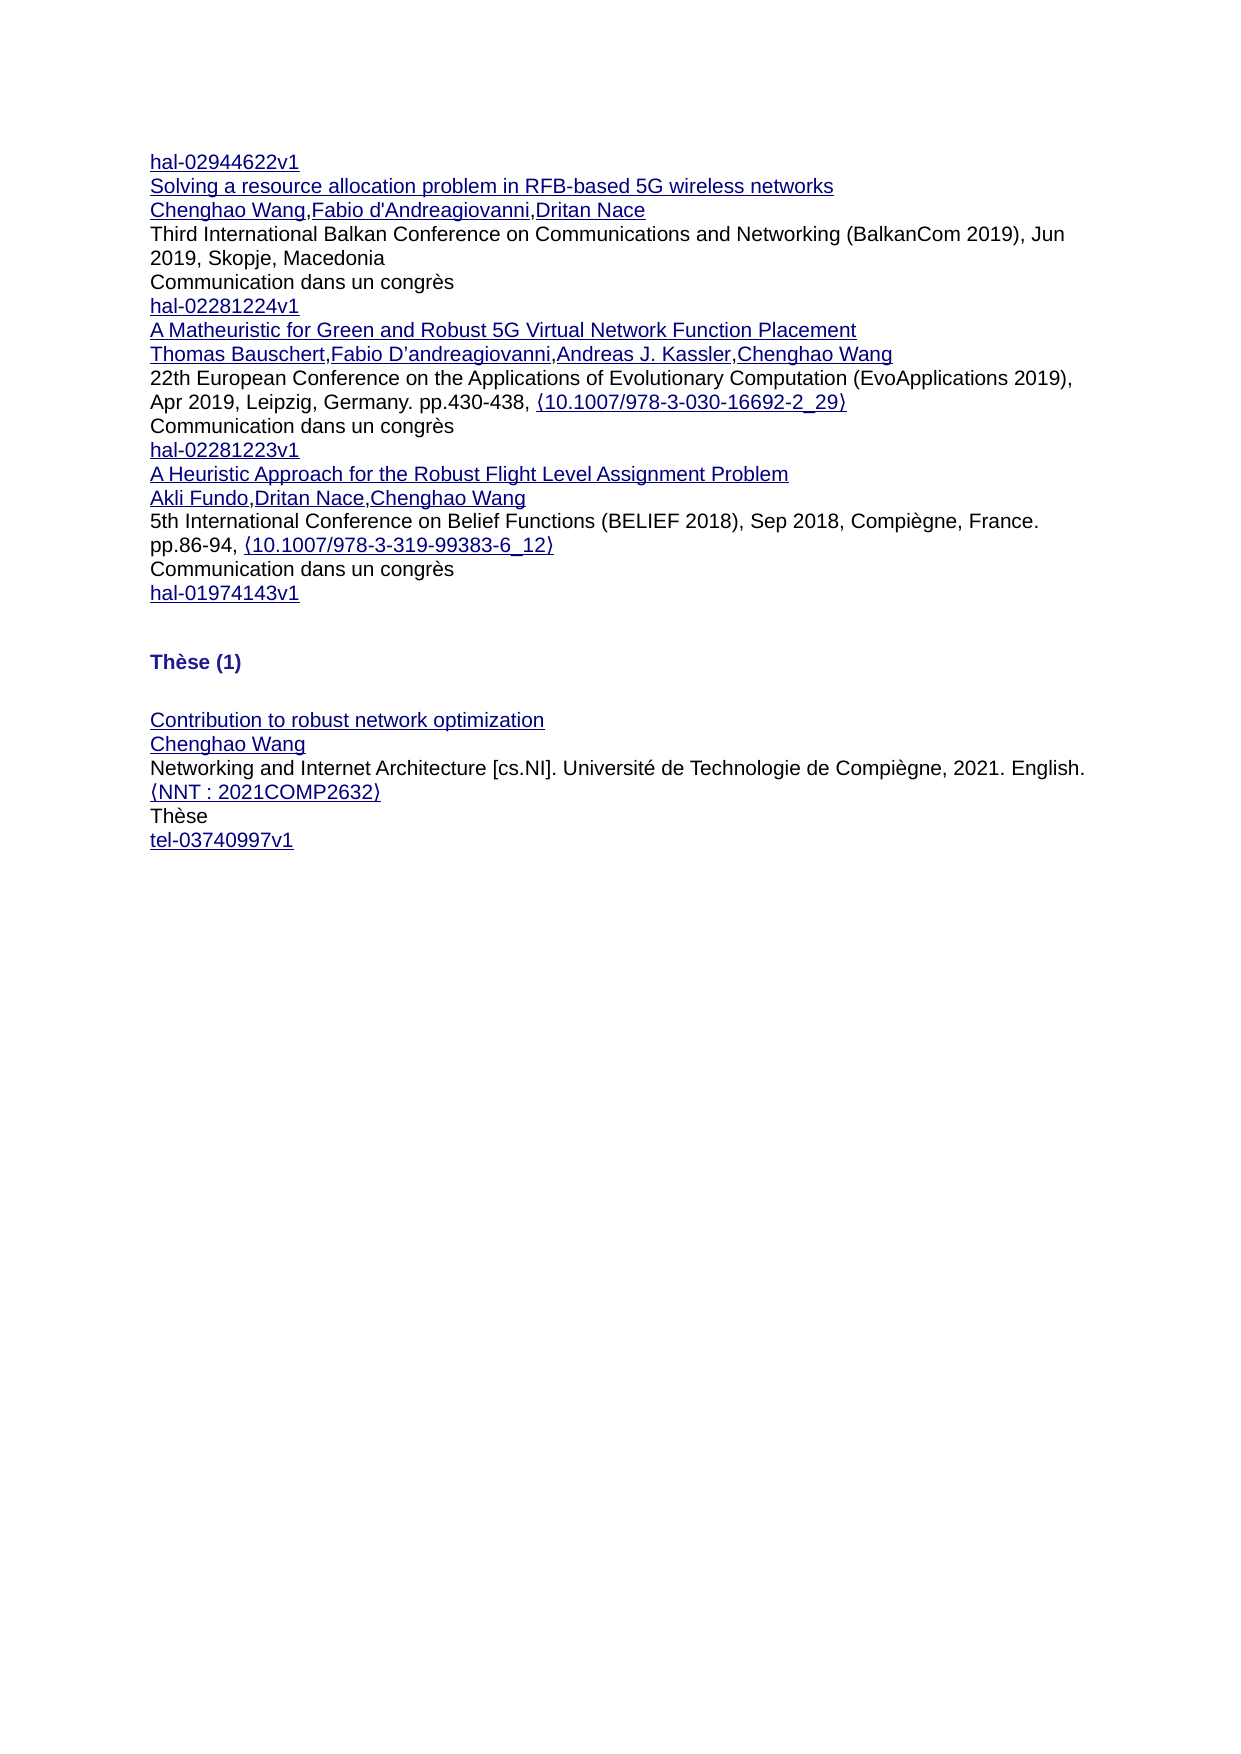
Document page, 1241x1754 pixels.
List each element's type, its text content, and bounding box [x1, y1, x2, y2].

subtitle Thèse (1) [150, 650, 1090, 674]
table_cell A Heuristic Approach for the Robust Flight Level Assignment Problem Akli Fundo,Dritan Nace,Chenghao Wang 5th International Conference on Belief Functions (BELIEF 2018), Sep 2018, Compiègne, France. pp.86-94, ⟨10.1007/978-3-319-99383-6_12⟩ Communication dans un congrès hal-01974143v1 [150, 461, 1090, 605]
table_cell A Matheuristic for Green and Robust 5G Virtual Network Function Placement Thomas Bauschert,Fabio D’andreagiovanni,Andreas J. Kassler,Chenghao Wang 22th European Conference on the Applications of Evolutionary Computation (EvoApplications 2019), Apr 2019, Leipzig, Germany. pp.430-438, ⟨10.1007/978-3-030-16692-2_29⟩ Communication dans un congrès hal-02281223v1 [150, 318, 1090, 461]
table_cell Dealing with uncertainty in ATM - the Flight Level Assignment problem Akli Fundo,Jean-Benoist Leger,Dritan Nace,Chenghao Wang 21e congrès annuel de la Société Française de Recherche Opérationnelle et d'Aide à la Décision (ROADEF 2020), Feb 2020, Montpellier, France Communication dans un congrès hal-02944622v1 [150, 150, 1090, 174]
table_header Contribution to robust network optimization Chenghao Wang Networking and Internet Architecture [cs.NI]. Université de Technologie de Compiègne, 2021. English. ⟨NNT : 2021COMP2632⟩ Thèse tel-03740997v1 [150, 708, 1090, 852]
table_cell Solving a resource allocation problem in RFB-based 5G wireless networks Chenghao Wang,Fabio d'Andreagiovanni,Dritan Nace Third International Balkan Conference on Communications and Networking (BalkanCom 2019), Jun 2019, Skopje, Macedonia Communication dans un congrès hal-02281224v1 [150, 174, 1090, 318]
